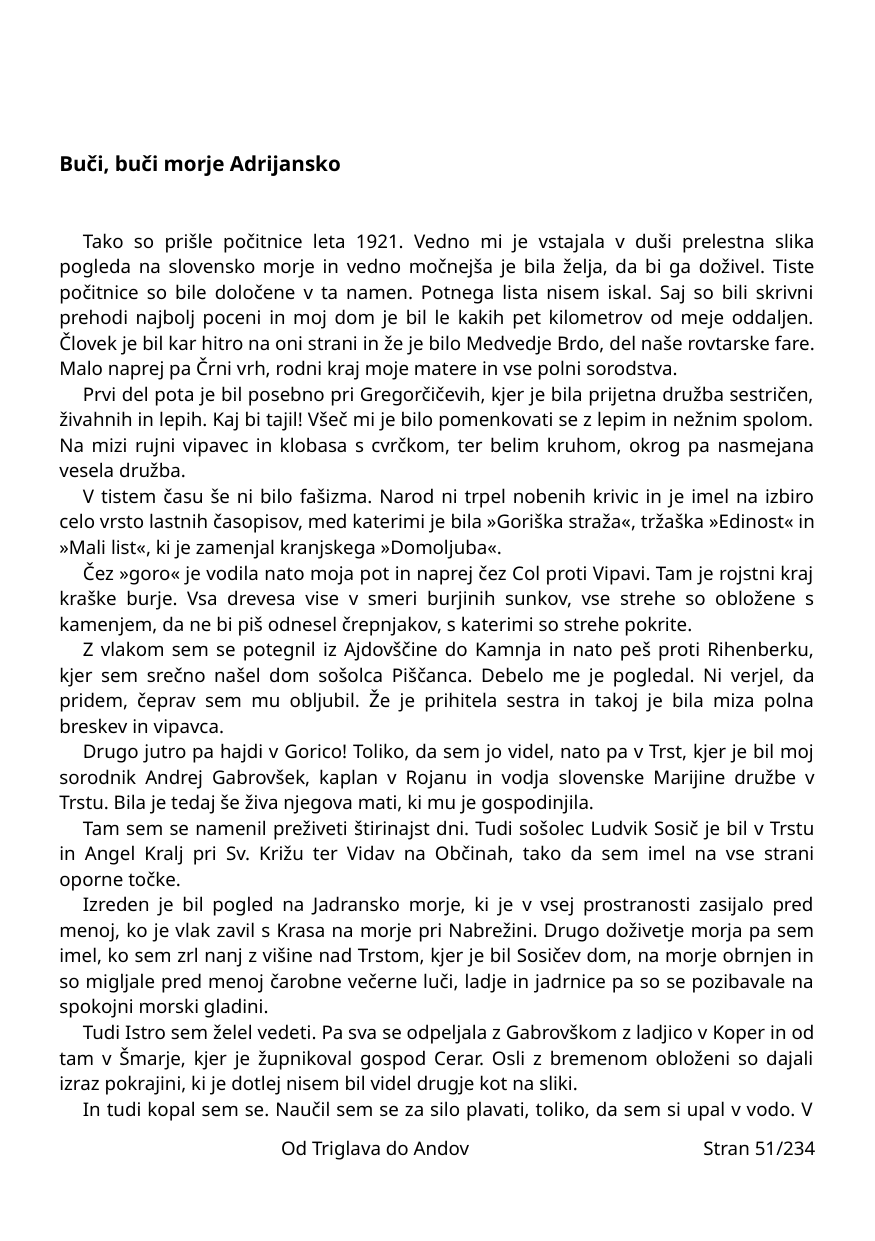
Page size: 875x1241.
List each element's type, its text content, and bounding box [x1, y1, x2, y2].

text Drugo jutro pa hajdi v Gorico! Toliko, da sem jo videl, nato pa v Trst, kjer je bil moj sorodnik Andrej Gabrovšek, kaplan v Rojanu in vodja slovenske Marijine družbe v Trstu. Bila je tedaj še živa njegova mati, ki mu je gospodinjila. [59, 738, 815, 815]
text Prvi del pota je bil posebno pri Gregorčičevih, kjer je bila prijetna družba sestričen, živahnih in lepih. Kaj bi tajil! Všeč mi je bilo pomenkovati se z lepim in nežnim spolom. Na mizi rujni vipavec in klobasa s cvrčkom, ter belim kruhom, okrog pa nasmejana vesela družba. [59, 381, 815, 483]
text Izreden je bil pogled na Jadransko morje, ki je v vsej prostranosti zasijalo pred menoj, ko je vlak zavil s Krasa na morje pri Nabrežini. Drugo doživetje morja pa sem imel, ko sem zrl nanj z višine nad Trstom, kjer je bil Sosičev dom, na morje obrnjen in so migljale pred menoj čarobne večerne luči, ladje in jadrnice pa so se pozibavale na spokojni morski gladini. [59, 892, 815, 1019]
text Tudi Istro sem želel vedeti. Pa sva se odpeljala z Gabrovškom z ladjico v Koper in od tam v Šmarje, kjer je župnikoval gospod Cerar. Osli z bremenom obloženi so dajali izraz pokrajini, ki je dotlej nisem bil videl drugje kot na sliki. [59, 1019, 815, 1096]
subtitle Buči, buči morje Adrijansko [59, 126, 815, 178]
text Čez »goro« je vodila nato moja pot in naprej čez Col proti Vipavi. Tam je rojstni kraj kraške burje. Vsa drevesa vise v smeri burjinih sunkov, vse strehe so obložene s kamenjem, da ne bi piš odnesel črepnjakov, s katerimi so strehe pokrite. [59, 560, 815, 636]
text Z vlakom sem se potegnil iz Ajdovščine do Kamnja in nato peš proti Rihenberku, kjer sem srečno našel dom sošolca Piščanca. Debelo me je pogledal. Ni verjel, da pridem, čeprav sem mu obljubil. Že je prihitela sestra in takoj je bila miza polna breskev in vipavca. [59, 636, 815, 738]
text In tudi kopal sem se. Naučil sem se za silo plavati, toliko, da sem si upal v vodo. V [59, 1096, 815, 1121]
text V tistem času še ni bilo fašizma. Narod ni trpel nobenih krivic in je imel na izbiro celo vrsto lastnih časopisov, med katerimi je bila »Goriška straža«, tržaška »Edinost« in »Mali list«, ki je zamenjal kranjskega »Domoljuba«. [59, 483, 815, 560]
text Tam sem se namenil preživeti štirinajst dni. Tudi sošolec Ludvik Sosič je bil v Trstu in Angel Kralj pri Sv. Križu ter Vidav na Občinah, tako da sem imel na vse strani oporne točke. [59, 815, 815, 892]
text Tako so prišle počitnice leta 1921. Vedno mi je vstajala v duši prelestna slika pogleda na slovensko morje in vedno močnejša je bila želja, da bi ga doživel. Tiste počitnice so bile določene v ta namen. Potnega lista nisem iskal. Saj so bili skrivni prehodi najbolj poceni in moj dom je bil le kakih pet kilometrov od meje oddaljen. Človek je bil kar hitro na oni strani in že je bilo Medvedje Brdo, del naše rovtarske fare. Malo naprej pa Črni vrh, rodni kraj moje matere in vse polni sorodstva. [59, 228, 815, 381]
